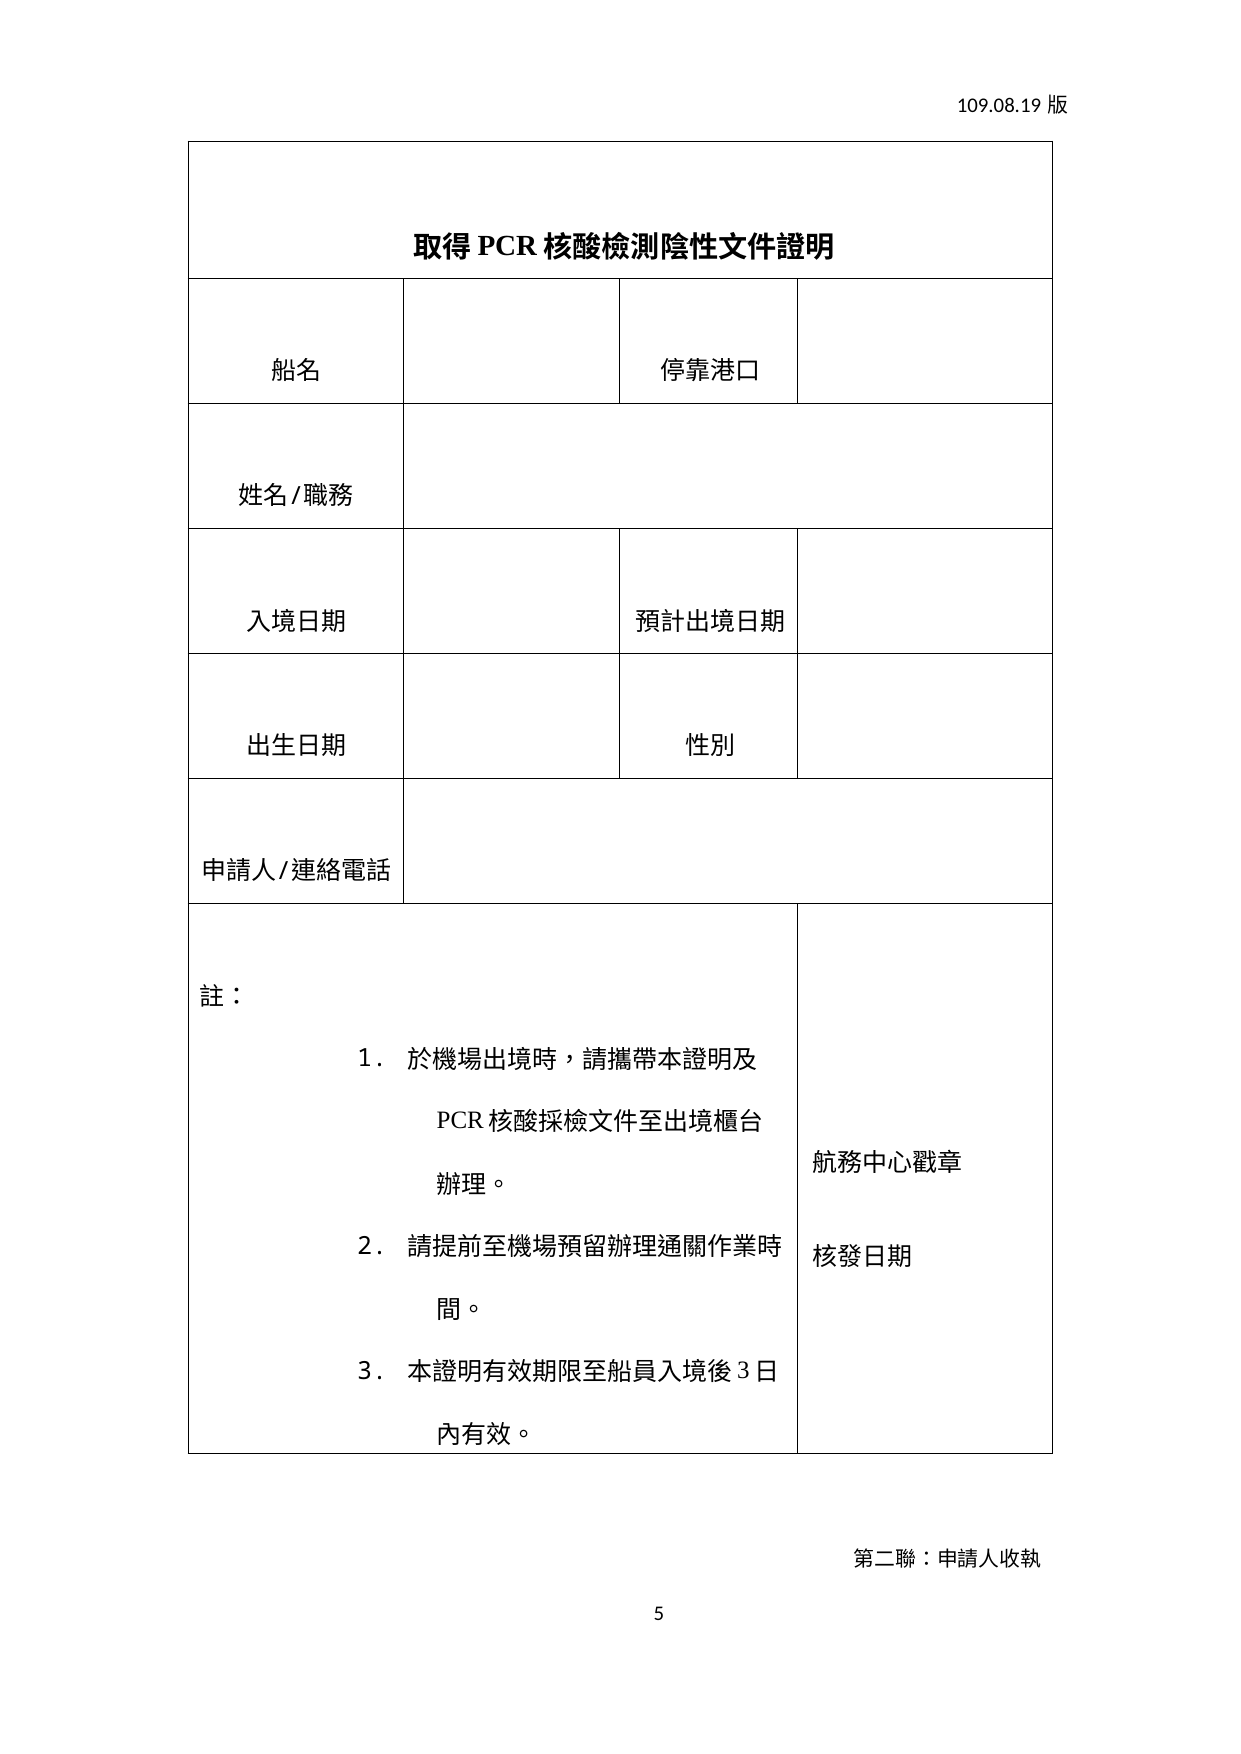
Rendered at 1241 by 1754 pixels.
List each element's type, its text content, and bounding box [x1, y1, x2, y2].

table_cell 船名 [189, 279, 403, 403]
table_cell 航務中心戳章 核發日期 [798, 904, 1052, 1453]
table_cell 取得PCR核酸檢測陰性文件證明 [189, 142, 1052, 278]
table_cell 性別 [620, 654, 797, 778]
table_cell 第二聯：申請人收執 [188, 1454, 1052, 1578]
table_cell 出生日期 [189, 654, 403, 778]
table_cell 姓名/職務 [189, 404, 403, 528]
table_cell [798, 654, 1052, 778]
table_cell [798, 529, 1052, 653]
table_cell [798, 279, 1052, 403]
table_cell [404, 279, 619, 403]
table_cell 預計出境日期 [620, 529, 797, 653]
table_cell [404, 404, 1052, 528]
table_cell 申請人/連絡電話 [189, 779, 403, 903]
table_cell 註： 於機場出境時，請攜帶本證明及PCR核酸採檢文件至出境櫃台辦理。 請提前至機場預留辦理通關作業時間。 本證明有效期限至船員入境後3日內有效。 [189, 904, 797, 1453]
table_cell [404, 654, 619, 778]
table_cell 入境日期 [189, 529, 403, 653]
table_cell [404, 779, 1052, 903]
table_cell [404, 529, 619, 653]
table_cell 停靠港口 [620, 279, 797, 403]
